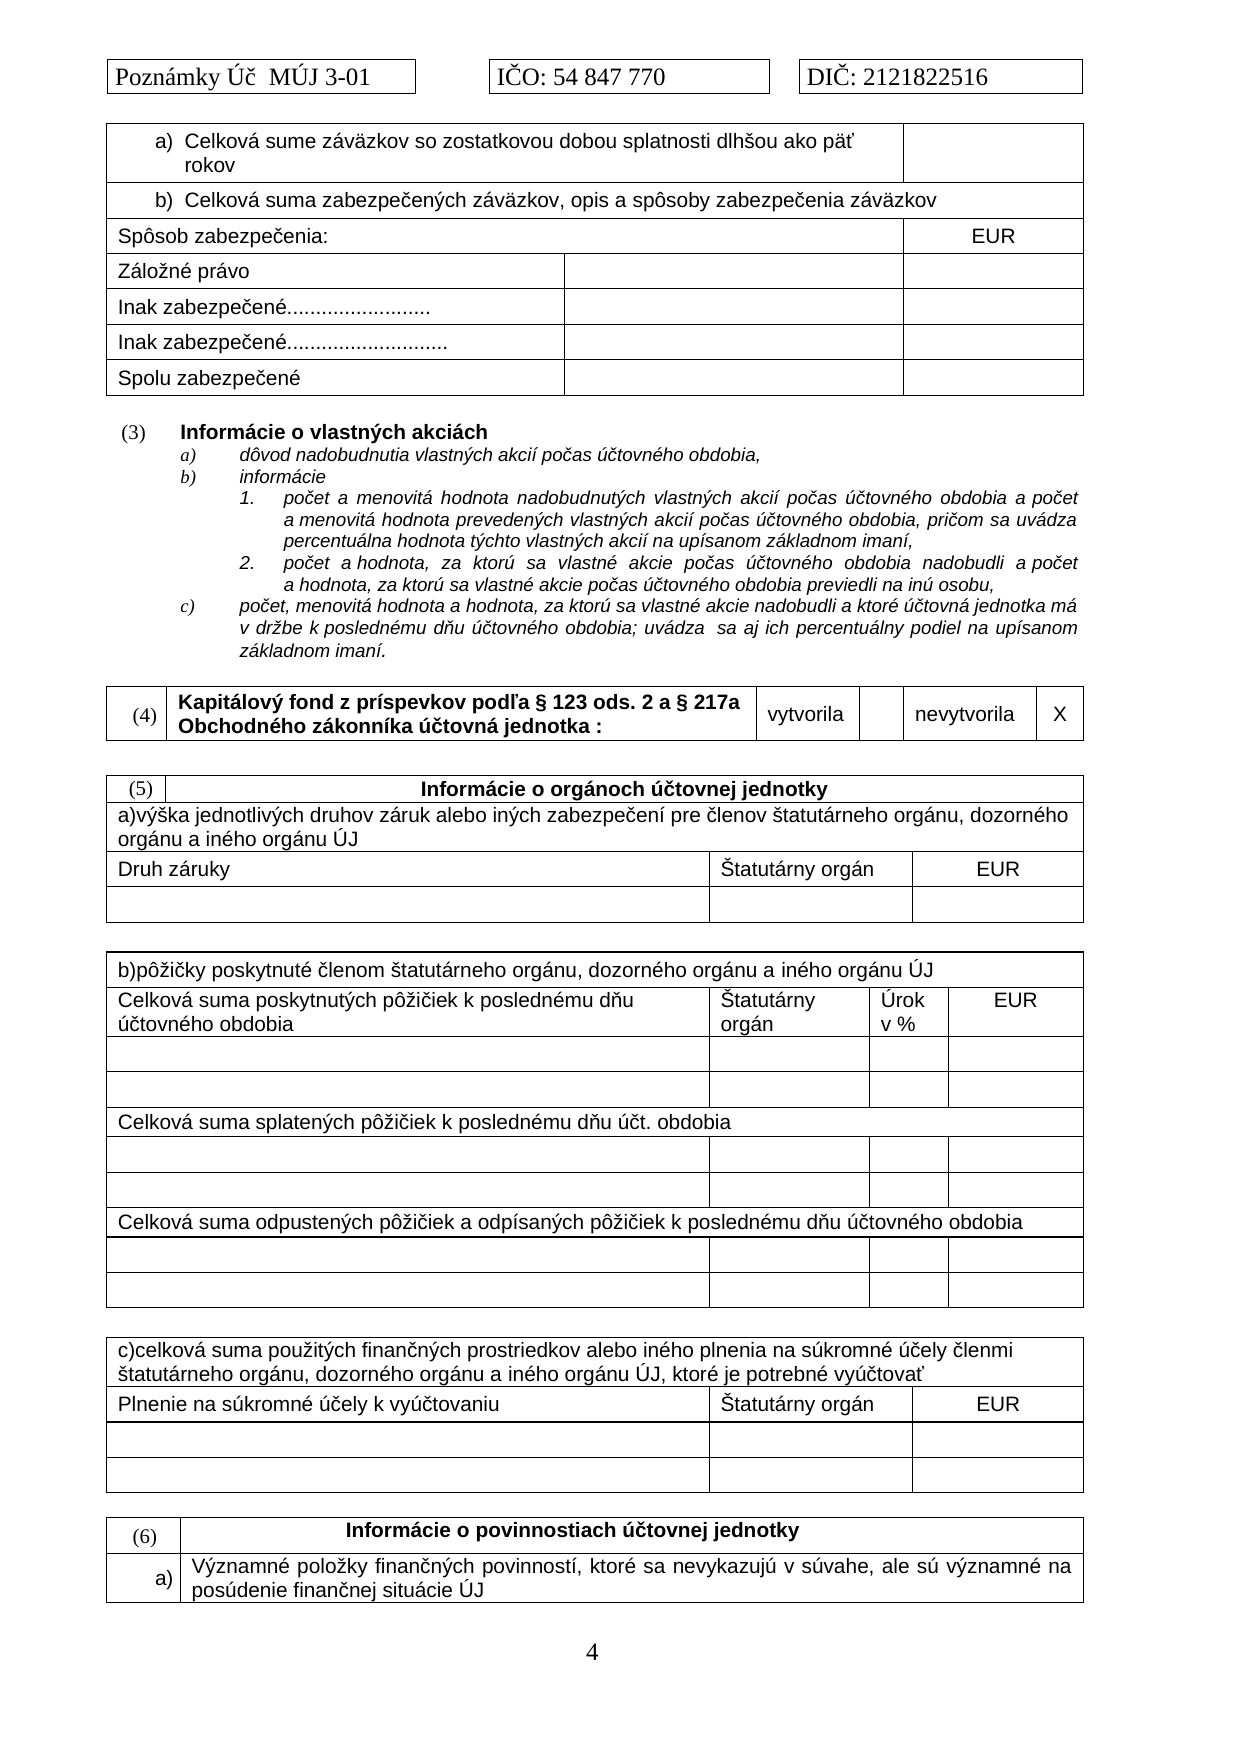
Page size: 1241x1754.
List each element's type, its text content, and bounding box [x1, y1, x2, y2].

table_cell Spolu zabezpečené [107, 360, 564, 394]
table_cell [107, 1137, 709, 1172]
table_cell [949, 1173, 1083, 1207]
table_cell Štatutárny orgán [710, 852, 912, 886]
table_cell [949, 1037, 1083, 1071]
table_cell [107, 1072, 709, 1107]
table_cell [107, 1554, 180, 1602]
list počet a hodnota, za ktorú sa vlastné akcie počas účtovného obdobia nadobudli a počet a hodnota, za ktorú sa vlastné akcie počas účtovného obdobia previedli na inú osobu, [239, 552, 1078, 595]
table_cell Inak zabezpečené............................ [107, 325, 564, 359]
table_cell [710, 887, 912, 922]
table_header [107, 776, 165, 802]
list Informácie o vlastných akciách [121, 419, 1078, 444]
table_cell [107, 1273, 709, 1307]
table_cell Štatutárny orgán [710, 1387, 912, 1421]
list dôvod nadobudnutia vlastných akcií počas účtovného obdobia, [180, 444, 1078, 465]
table_cell EUR [904, 219, 1083, 253]
table_cell [107, 1037, 709, 1071]
table_cell [710, 1238, 869, 1272]
table_header nevytvorila [904, 687, 1036, 740]
table_cell [870, 1238, 948, 1272]
table_cell Štatutárny orgán [710, 988, 869, 1036]
table_cell [913, 1423, 1083, 1457]
table_header [860, 687, 903, 740]
table_cell Druh záruky [107, 852, 709, 886]
table_cell Významné položky finančných povinností, ktoré sa nevykazujú v súvahe, ale sú významné na posúdenie finančnej situácie ÚJ [181, 1554, 1083, 1602]
table_cell Celková suma splatených pôžičiek k poslednému dňu účt. obdobia [107, 1108, 1083, 1136]
table_cell Spôsob zabezpečenia: [107, 219, 903, 253]
table_header c)celková suma použitých finančných prostriedkov alebo iného plnenia na súkromné účely členmi štatutárneho orgánu, dozorného orgánu a iného orgánu ÚJ, ktoré je potrebné vyúčtovať [107, 1338, 1083, 1386]
table_cell [565, 360, 903, 394]
table_cell Celková suma zabezpečených záväzkov, opis a spôsoby zabezpečenia záväzkov [107, 183, 1083, 217]
table_cell [904, 254, 1083, 288]
table_cell [107, 1238, 709, 1272]
table_cell EUR [913, 852, 1083, 886]
table_cell [913, 887, 1083, 922]
table_cell [710, 1273, 869, 1307]
table_cell [710, 1072, 869, 1107]
list informácie [180, 465, 1078, 487]
table_cell Celková suma poskytnutých pôžičiek k poslednému dňu účtovného obdobia [107, 988, 709, 1036]
table_cell [904, 124, 1083, 182]
table_cell Plnenie na súkromné účely k vyúčtovaniu [107, 1387, 709, 1421]
table_cell [870, 1137, 948, 1172]
table_cell [949, 1238, 1083, 1272]
table_cell [870, 1173, 948, 1207]
table_cell [710, 1173, 869, 1207]
table_cell [107, 1423, 709, 1457]
table_cell [710, 1137, 869, 1172]
table_cell [949, 1072, 1083, 1107]
table_cell [870, 1273, 948, 1307]
table_cell [710, 1423, 912, 1457]
table_cell Úrok v % [870, 988, 948, 1036]
list počet a menovitá hodnota nadobudnutých vlastných akcií počas účtovného obdobia a počet a menovitá hodnota prevedených vlastných akcií počas účtovného obdobia, pričom sa uvádza percentuálna hodnota týchto vlastných akcií na upísanom základnom imaní, [239, 487, 1078, 552]
table_cell Záložné právo [107, 254, 564, 288]
table_cell [870, 1072, 948, 1107]
table_cell [913, 1458, 1083, 1492]
table_cell [565, 254, 903, 288]
table_cell Celková sume záväzkov so zostatkovou dobou splatnosti dlhšou ako päť rokov [107, 124, 903, 182]
table_header vytvorila [757, 687, 859, 740]
table_cell [710, 1458, 912, 1492]
list počet, menovitá hodnota a hodnota, za ktorú sa vlastné akcie nadobudli a ktoré účtovná jednotka má v držbe k poslednému dňu účtovného obdobia; uvádza sa aj ich percentuálny podiel na upísanom základnom imaní. [180, 595, 1078, 662]
table_header Informácie o povinnostiach účtovnej jednotky [181, 1518, 1083, 1553]
table_cell [107, 1173, 709, 1207]
table_cell [107, 887, 709, 922]
table_cell [904, 360, 1083, 394]
table_cell Inak zabezpečené......................... [107, 289, 564, 324]
table_cell [565, 289, 903, 324]
table_header X [1037, 687, 1083, 740]
table_header [107, 1518, 180, 1553]
table_cell [904, 289, 1083, 324]
table_header Kapitálový fond z príspevkov podľa § 123 ods. 2 a § 217a Obchodného zákonníka účtovná jednotka : [167, 687, 756, 740]
table_header b)pôžičky poskytnuté členom štatutárneho orgánu, dozorného orgánu a iného orgánu ÚJ [107, 953, 1083, 987]
table_cell [949, 1137, 1083, 1172]
table_cell [904, 325, 1083, 359]
table_cell [710, 1037, 869, 1071]
table_cell [565, 325, 903, 359]
table_cell EUR [913, 1387, 1083, 1421]
table_header [107, 687, 166, 740]
table_cell Celková suma odpustených pôžičiek a odpísaných pôžičiek k poslednému dňu účtovného obdobia [107, 1208, 1083, 1236]
table_cell EUR [949, 988, 1083, 1036]
table_cell [949, 1273, 1083, 1307]
table_cell [870, 1037, 948, 1071]
table_cell a)výška jednotlivých druhov záruk alebo iných zabezpečení pre členov štatutárneho orgánu, dozorného orgánu a iného orgánu ÚJ [107, 803, 1083, 851]
table_header Informácie o orgánoch účtovnej jednotky [166, 776, 1083, 802]
table_cell [107, 1458, 709, 1492]
